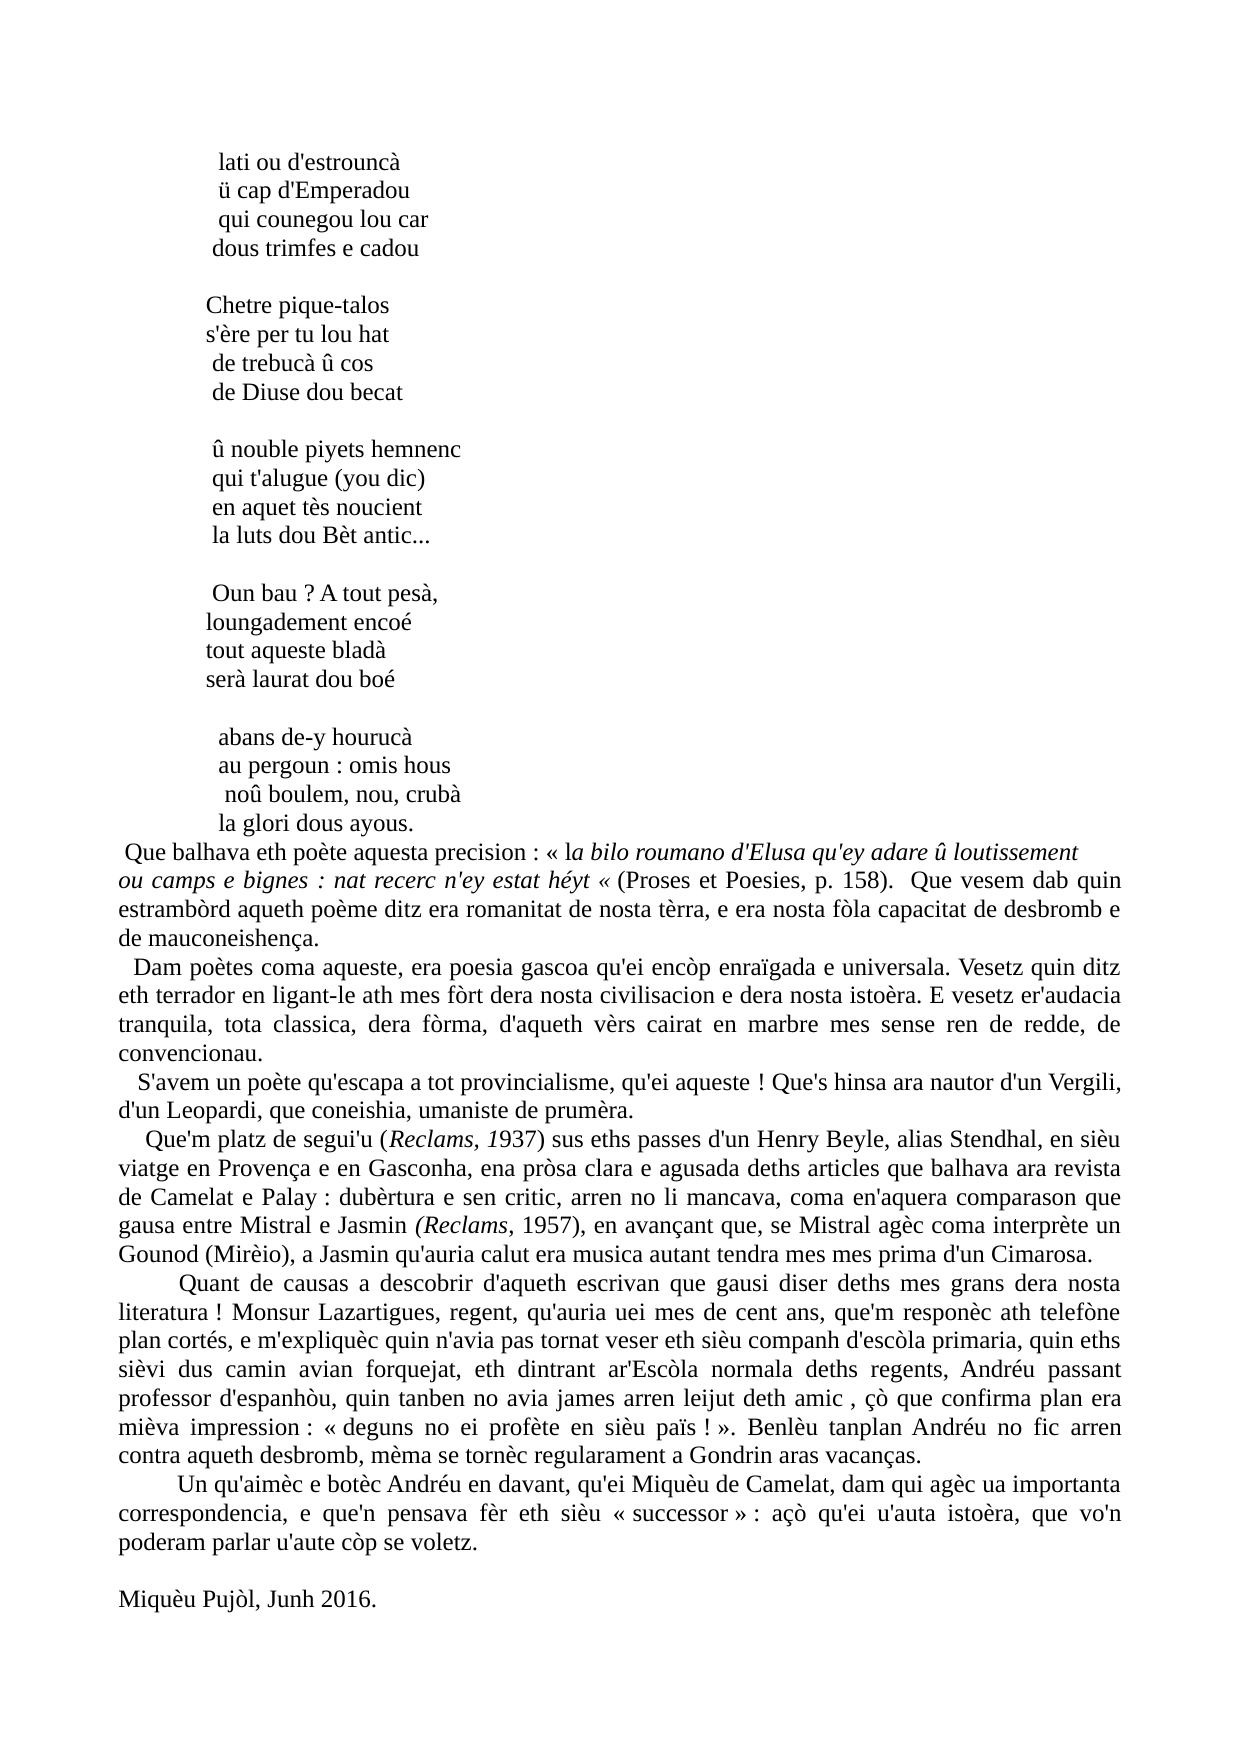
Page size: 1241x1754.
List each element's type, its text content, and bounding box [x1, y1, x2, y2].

text abans de-y hourucà [118, 722, 1122, 751]
text au pergoun : omis hous [118, 751, 1122, 779]
text Que'm platz de segui'u (Reclams, 1937) sus eths passes d'un Henry Beyle, alias Stendhal, en sièu viatge en Provença e en Gasconha, ena pròsa clara e agusada deths articles que balhava ara revista de Camelat e Palay : dubèrtura e sen critic, arren no li mancava, coma en'aquera comparason que gausa entre Mistral e Jasmin (Reclams, 1957), en avançant que, se Mistral agèc coma interprète un Gounod (Mirèio), a Jasmin qu'auria calut era musica autant tendra mes mes prima d'un Cimarosa. [118, 1124, 1122, 1268]
text ou camps e bignes : nat recerc n'ey estat héyt « (Proses et Poesies, p. 158). Que vesem dab quin estrambòrd aqueth poème ditz era romanitat de nosta tèrra, e era nosta fòla capacitat de desbromb e de mauconeishença. [118, 866, 1122, 952]
text dous trimfes e cadou [118, 233, 1122, 262]
text Oun bau ? A tout pesà, [118, 578, 1122, 607]
text û nouble piyets hemnenc [118, 434, 1122, 463]
text Miquèu Pujòl, Junh 2016. [118, 1584, 1122, 1613]
text Quant de causas a descobrir d'aqueth escrivan que gausi diser deths mes grans dera nosta literatura ! Monsur Lazartigues, regent, qu'auria uei mes de cent ans, que'm responèc ath telefòne plan cortés, e m'expliquèc quin n'avia pas tornat veser eth sièu companh d'escòla primaria, quin eths sièvi dus camin avian forquejat, eth dintrant ar'Escòla normala deths regents, Andréu passant professor d'espanhòu, quin tanben no avia james arren leijut deth amic , çò que confirma plan era mièva impression : « deguns no ei profète en sièu païs ! ». Benlèu tanplan Andréu no fic arren contra aqueth desbromb, mèma se tornèc regularament a Gondrin aras vacanças. [118, 1268, 1122, 1469]
text s'ère per tu lou hat [118, 319, 1122, 348]
text ü cap d'Emperadou [118, 176, 1122, 204]
text Chetre pique-talos [118, 291, 1122, 319]
text S'avem un poète qu'escapa a tot provincialisme, qu'ei aqueste ! Que's hinsa ara nautor d'un Vergili, d'un Leopardi, que coneishia, umaniste de prumèra. [118, 1067, 1122, 1124]
text de trebucà û cos [118, 348, 1122, 377]
text qui counegou lou car [118, 204, 1122, 233]
text la luts dou Bèt antic... [118, 521, 1122, 549]
text lati ou d'estrouncà [118, 147, 1122, 176]
text tout aqueste bladà [118, 636, 1122, 664]
text Un qu'aimèc e botèc Andréu en davant, qu'ei Miquèu de Camelat, dam qui agèc ua importanta correspondencia, e que'n pensava fèr eth sièu « successor » : açò qu'ei u'auta istoèra, que vo'n poderam parlar u'aute còp se voletz. [118, 1469, 1122, 1556]
text en aquet tès noucient [118, 492, 1122, 521]
text qui t'alugue (you dic) [118, 463, 1122, 492]
text de Diuse dou becat [118, 377, 1122, 406]
text la glori dous ayous. [118, 808, 1122, 837]
text loungadement encoé [118, 607, 1122, 636]
text Que balhava eth poète aquesta precision : « la bilo roumano d'Elusa qu'ey adare û loutissement [118, 837, 1122, 866]
text Dam poètes coma aqueste, era poesia gascoa qu'ei encòp enraïgada e universala. Vesetz quin ditz eth terrador en ligant-le ath mes fòrt dera nosta civilisacion e dera nosta istoèra. E vesetz er'audacia tranquila, tota classica, dera fòrma, d'aqueth vèrs cairat en marbre mes sense ren de redde, de convencionau. [118, 952, 1122, 1067]
text noû boulem, nou, crubà [118, 779, 1122, 808]
text serà laurat dou boé [118, 664, 1122, 693]
